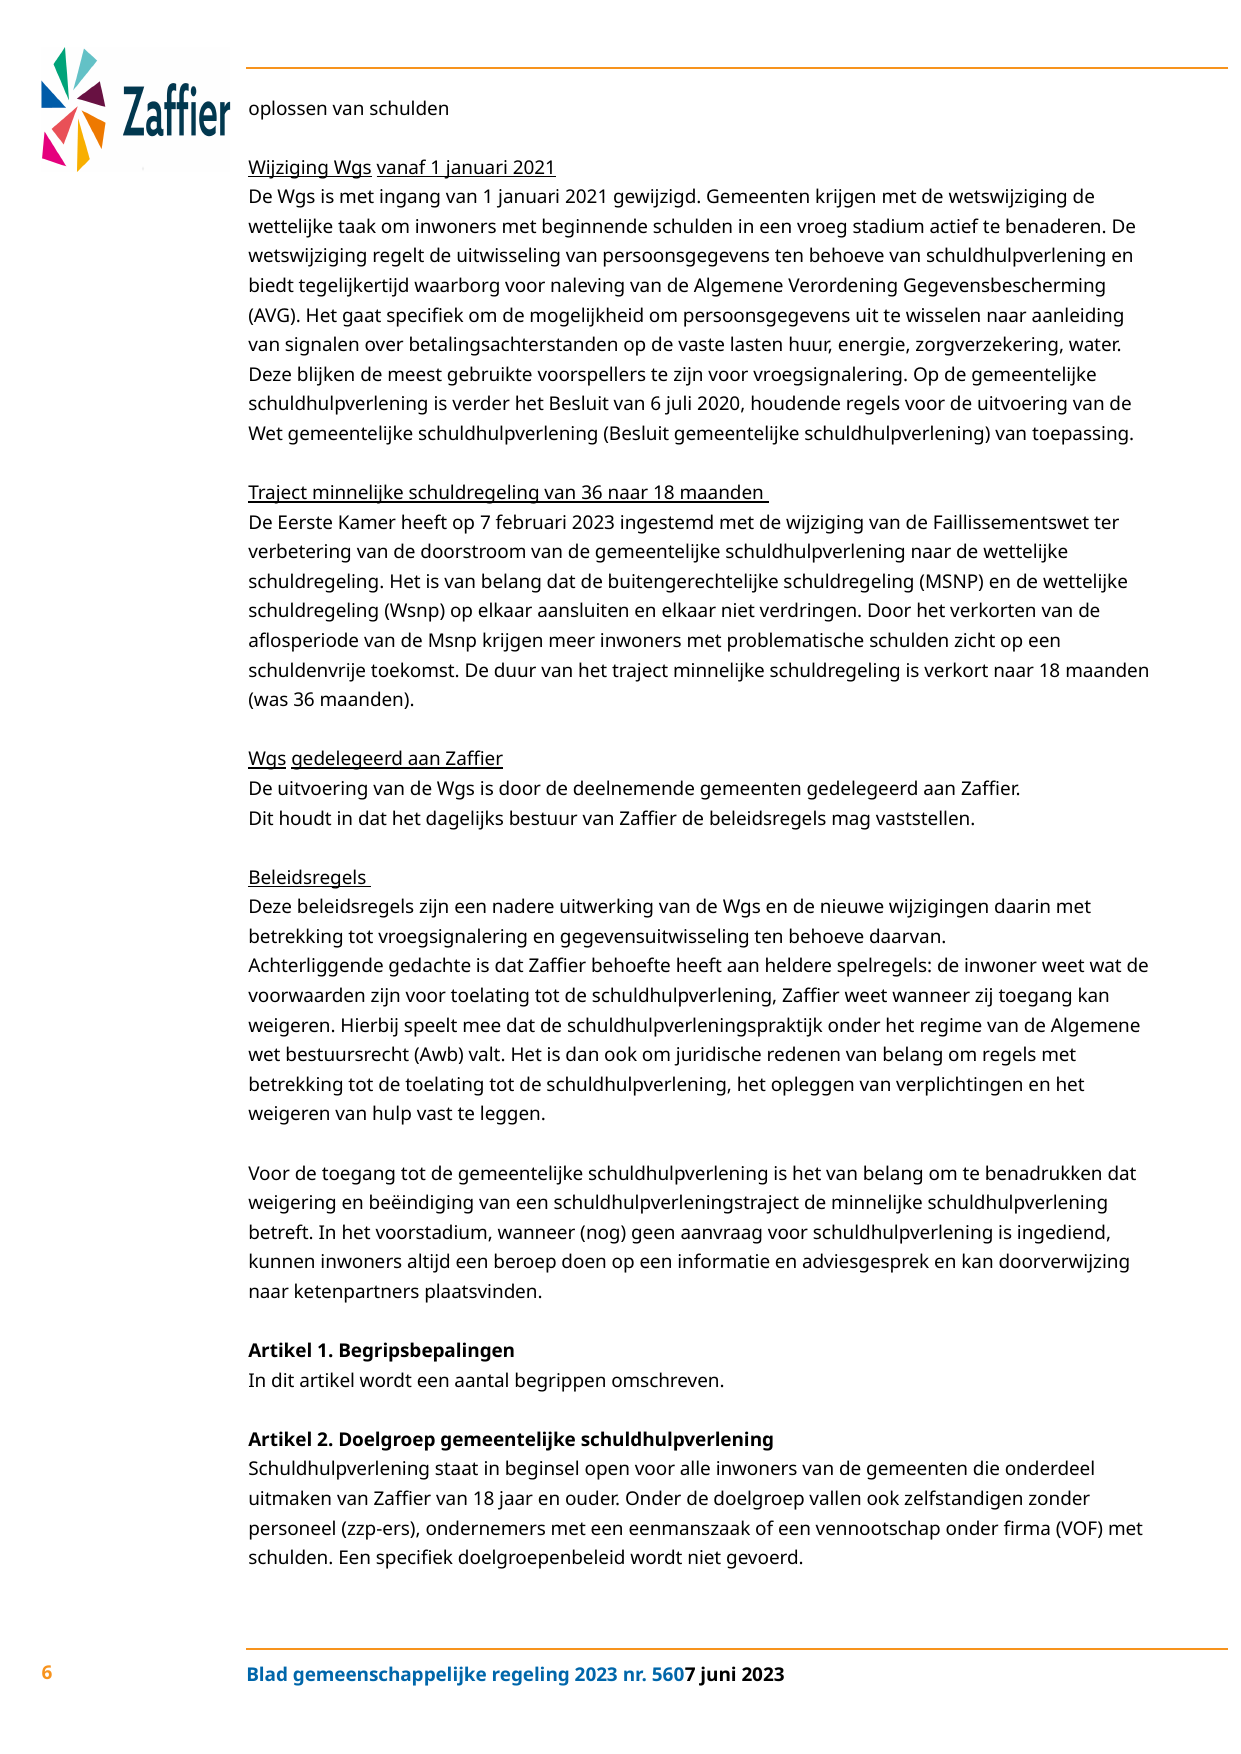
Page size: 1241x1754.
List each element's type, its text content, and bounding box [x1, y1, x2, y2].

text oplossen van schulden [248, 95, 1152, 121]
text Schuldhulpverlening staat in beginsel open voor alle inwoners van de gemeenten die onderdeel uitmaken van Zaffier van 18 jaar en ouder. Onder de doelgroep vallen ook zelfstandigen zonder personeel (zzp-ers), ondernemers met een eenmanszaak of een vennootschap onder firma (VOF) met schulden. Een specifiek doelgroepenbeleid wordt niet gevoerd. [248, 1456, 1152, 1570]
text Traject minnelijke schuldregeling van 36 naar 18 maanden [248, 479, 1152, 505]
text Wgs gedelegeerd aan Zaffier [248, 746, 1152, 771]
text De uitvoering van de Wgs is door de deelnemende gemeenten gedelegeerd aan Zaffier. [248, 775, 1152, 801]
text Deze beleidsregels zijn een nadere uitwerking van de Wgs en de nieuwe wijzigingen daarin met betrekking tot vroegsignalering en gegevensuitwisseling ten behoeve daarvan. [248, 893, 1152, 949]
text Dit houdt in dat het dagelijks bestuur van Zaffier de beleidsregels mag vaststellen. [248, 805, 1152, 831]
text De Wgs is met ingang van 1 januari 2021 gewijzigd. Gemeenten krijgen met de wetswijziging de wettelijke taak om inwoners met beginnende schulden in een vroeg stadium actief te benaderen. De wetswijziging regelt de uitwisseling van persoonsgegevens ten behoeve van schuldhulpverlening en biedt tegelijkertijd waarborg voor naleving van de Algemene Verordening Gegevensbescherming (AVG). Het gaat specifiek om de mogelijkheid om persoonsgegevens uit te wisselen naar aanleiding van signalen over betalingsachterstanden op de vaste lasten huur, energie, zorgverzekering, water. Deze blijken de meest gebruikte voorspellers te zijn voor vroegsignalering. Op de gemeentelijke schuldhulpverlening is verder het Besluit van 6 juli 2020, houdende regels voor de uitvoering van de Wet gemeentelijke schuldhulpverlening (Besluit gemeentelijke schuldhulpverlening) van toepassing. [248, 183, 1152, 446]
text Achterliggende gedachte is dat Zaffier behoefte heeft aan heldere spelregels: de inwoner weet wat de voorwaarden zijn voor toelating tot de schuldhulpverlening, Zaffier weet wanneer zij toegang kan weigeren. Hierbij speelt mee dat de schuldhulpverleningspraktijk onder het regime van de Algemene wet bestuursrecht (Awb) valt. Het is dan ook om juridische redenen van belang om regels met betrekking tot de toelating tot de schuldhulpverlening, het opleggen van verplichtingen en het weigeren van hulp vast te leggen. [248, 953, 1152, 1126]
text Wijziging Wgs vanaf 1 januari 2021 [248, 154, 1152, 180]
text In dit artikel wordt een aantal begrippen omschreven. [248, 1367, 1152, 1393]
text De Eerste Kamer heeft op 7 februari 2023 ingestemd met de wijziging van de Faillissementswet ter verbetering van de doorstroom van de gemeentelijke schuldhulpverlening naar de wettelijke schuldregeling. Het is van belang dat de buitengerechtelijke schuldregeling (MSNP) en de wettelijke schuldregeling (Wsnp) op elkaar aansluiten en elkaar niet verdringen. Door het verkorten van de aflosperiode van de Msnp krijgen meer inwoners met problematische schulden zicht op een schuldenvrije toekomst. De duur van het traject minnelijke schuldregeling is verkort naar 18 maanden (was 36 maanden). [248, 509, 1152, 712]
text Artikel 2. Doelgroep gemeentelijke schuldhulpverlening [248, 1426, 1152, 1452]
text Beleidsregels [248, 864, 1152, 890]
text Artikel 1. Begripsbepalingen [248, 1337, 1152, 1363]
picture [41, 47, 231, 172]
text Voor de toegang tot de gemeentelijke schuldhulpverlening is het van belang om te benadrukken dat weigering en beëindiging van een schuldhulpverleningstraject de minnelijke schuldhulpverlening betreft. In het voorstadium, wanneer (nog) geen aanvraag voor schuldhulpverlening is ingediend, kunnen inwoners altijd een beroep doen op een informatie en adviesgesprek en kan doorverwijzing naar ketenpartners plaatsvinden. [248, 1160, 1152, 1304]
